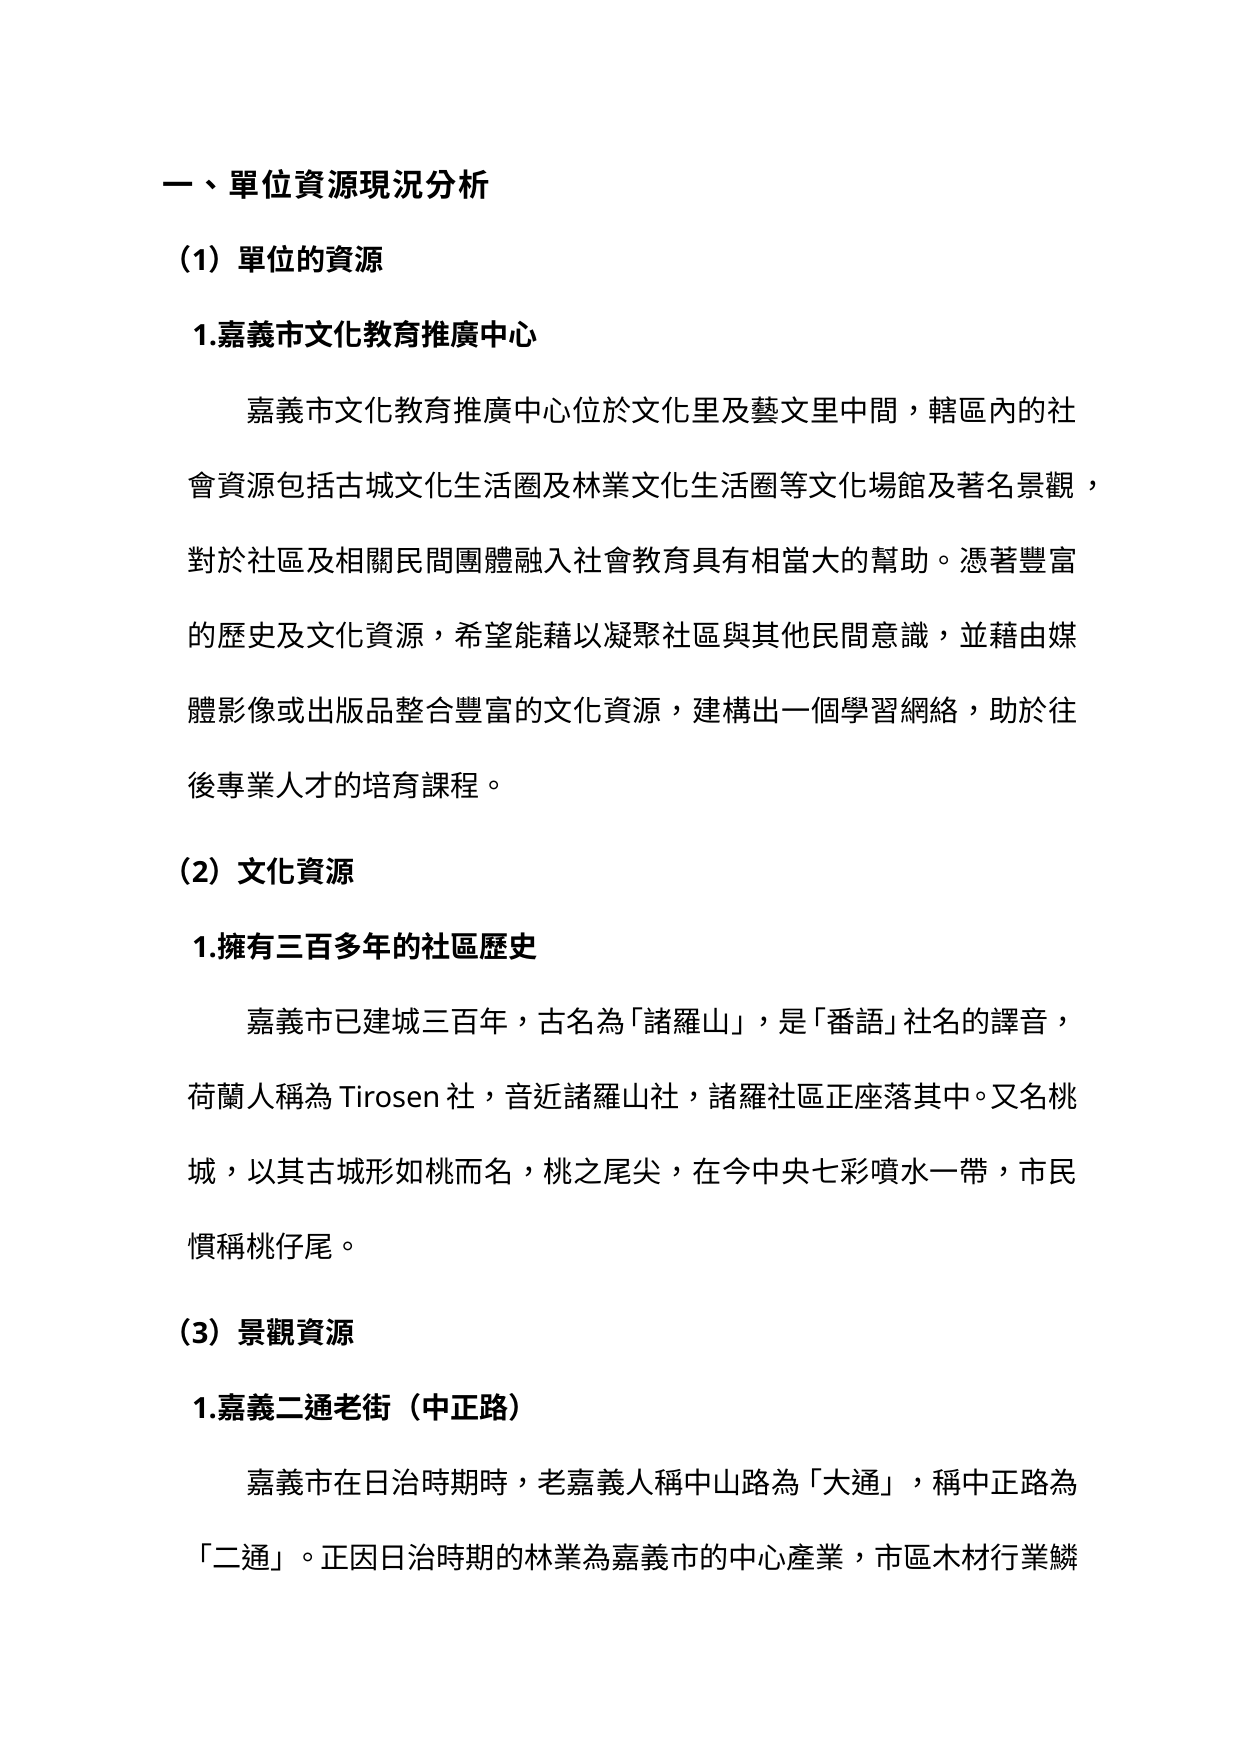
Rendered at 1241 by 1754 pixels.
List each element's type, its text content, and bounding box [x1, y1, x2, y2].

list 單位的資源 [162, 221, 1078, 296]
text 一、單位資源現況分析 [162, 146, 1078, 221]
text 嘉義市文化教育推廣中心位於文化里及藝文里中間，轄區內的社會資源包括古城文化生活圈及林業文化生活圈等文化場館及著名景觀，對於社區及相關民間團體融入社會教育具有相當大的幫助。憑著豐富的歷史及文化資源，希望能藉以凝聚社區與其他民間意識，並藉由媒體影像或出版品整合豐富的文化資源，建構出一個學習網絡，助於往後專業人才的培育課程。 [187, 371, 1078, 821]
list 景觀資源 [162, 1293, 1078, 1368]
list 嘉義市文化教育推廣中心 [192, 296, 1078, 371]
list 嘉義二通老街（中正路） [192, 1368, 1078, 1443]
list 文化資源 [162, 832, 1078, 907]
text 嘉義市已建城三百年，古名為「諸羅山」，是「番語」社名的譯音，荷蘭人稱為Tirosen社，音近諸羅山社，諸羅社區正座落其中。又名桃城，以其古城形如桃而名，桃之尾尖，在今中央七彩噴水一帶，市民慣稱桃仔尾。 [187, 982, 1078, 1282]
list 擁有三百多年的社區歷史 [192, 907, 1078, 982]
text 嘉義市在日治時期時，老嘉義人稱中山路為「大通」，稱中正路為「二通」。正因日治時期的林業為嘉義市的中心產業，市區木材行業鱗次櫛比，帶動了其他服務業的發展，發達的產業使得嘉義市在日治時期為臺灣僅次於臺北、臺南、高雄、基隆人口的第五大城市。大通（中山路）主要是日本人跟臺灣經商有成的人活動的地方，而二通（中正路）街上主要是臺灣在地人平常貿易活動的地方。 [187, 1443, 1078, 1593]
